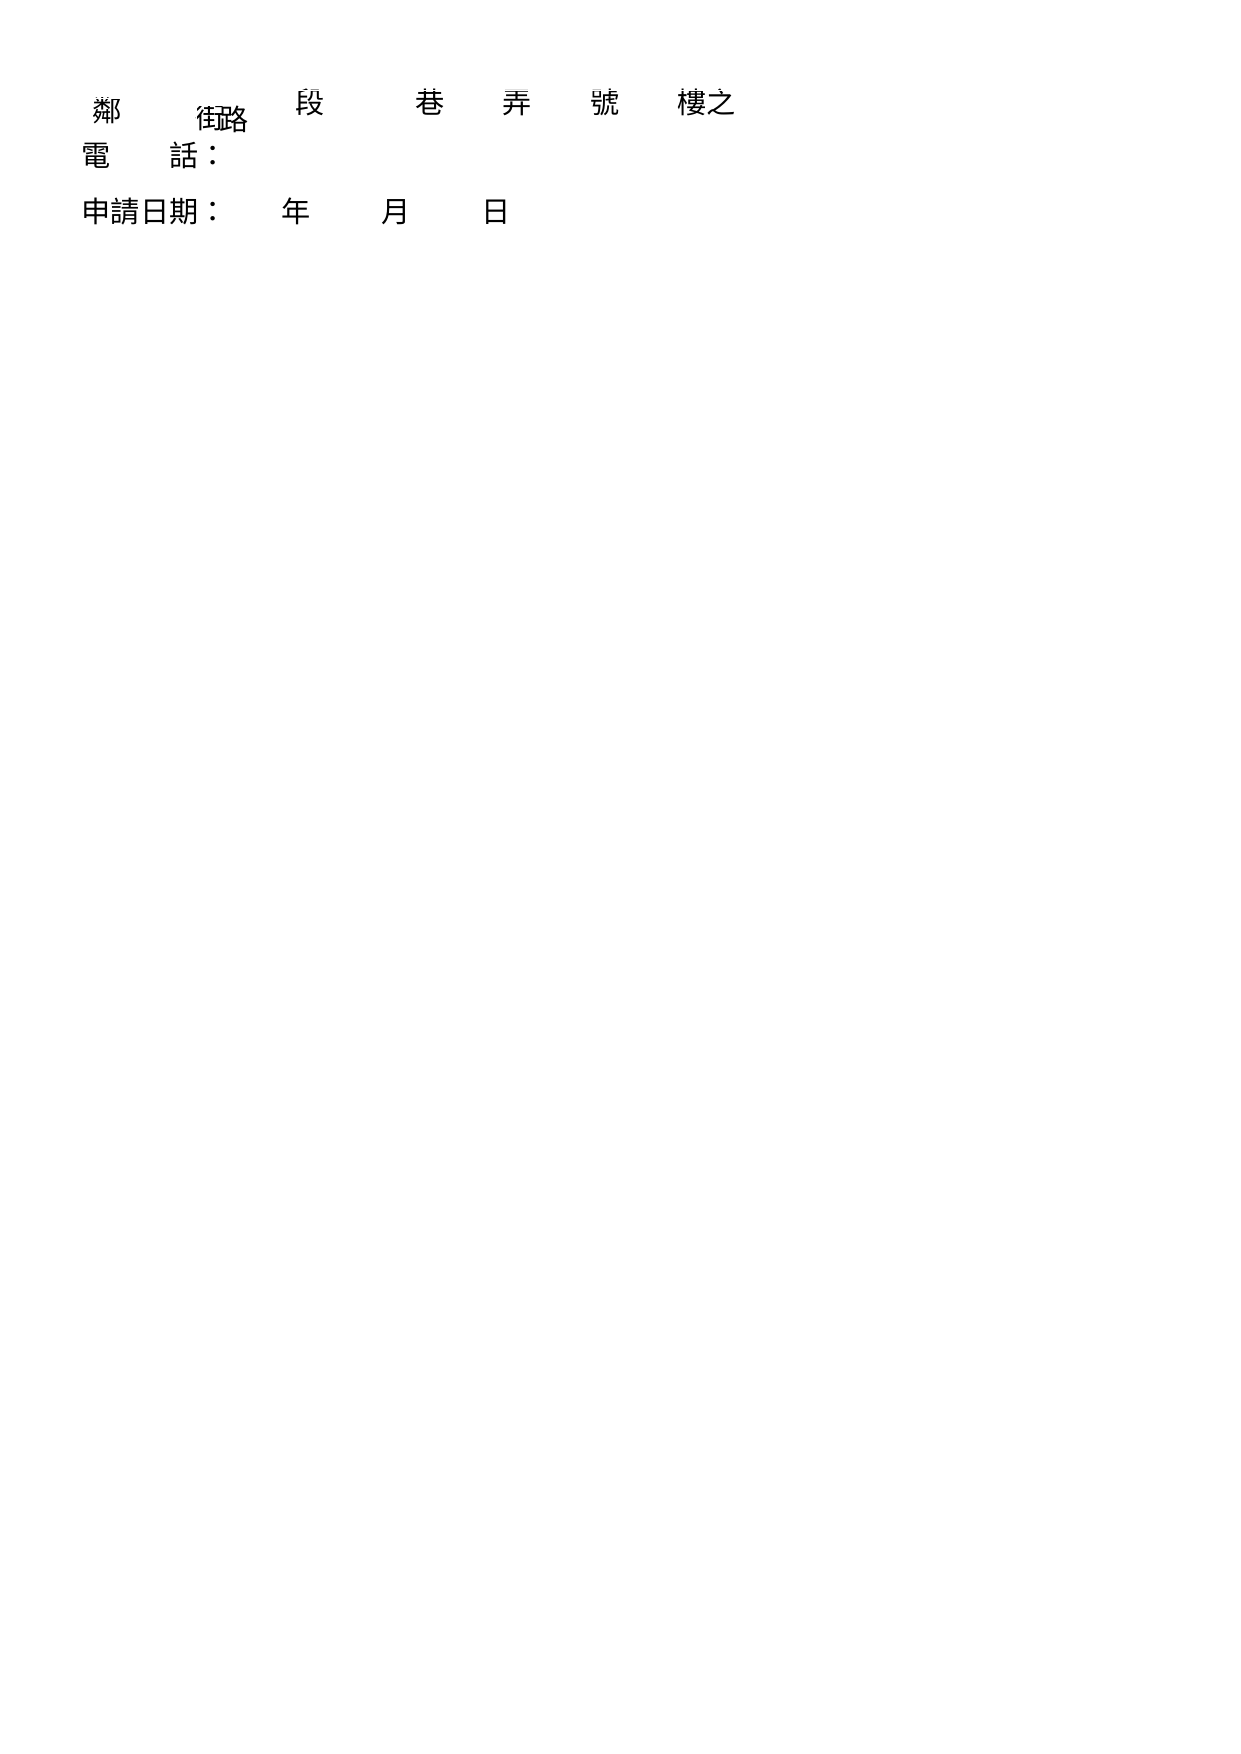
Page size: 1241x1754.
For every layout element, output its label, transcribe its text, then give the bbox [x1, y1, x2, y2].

text 路 [81, 69, 255, 138]
text 段 巷 弄 號 樓之 [296, 91, 743, 119]
text 申請日期： 年 月 日 [81, 186, 1182, 232]
text [296, 119, 743, 136]
text 電 話： [81, 140, 1182, 173]
text 街 [197, 106, 225, 134]
text 鄰 [93, 99, 121, 127]
